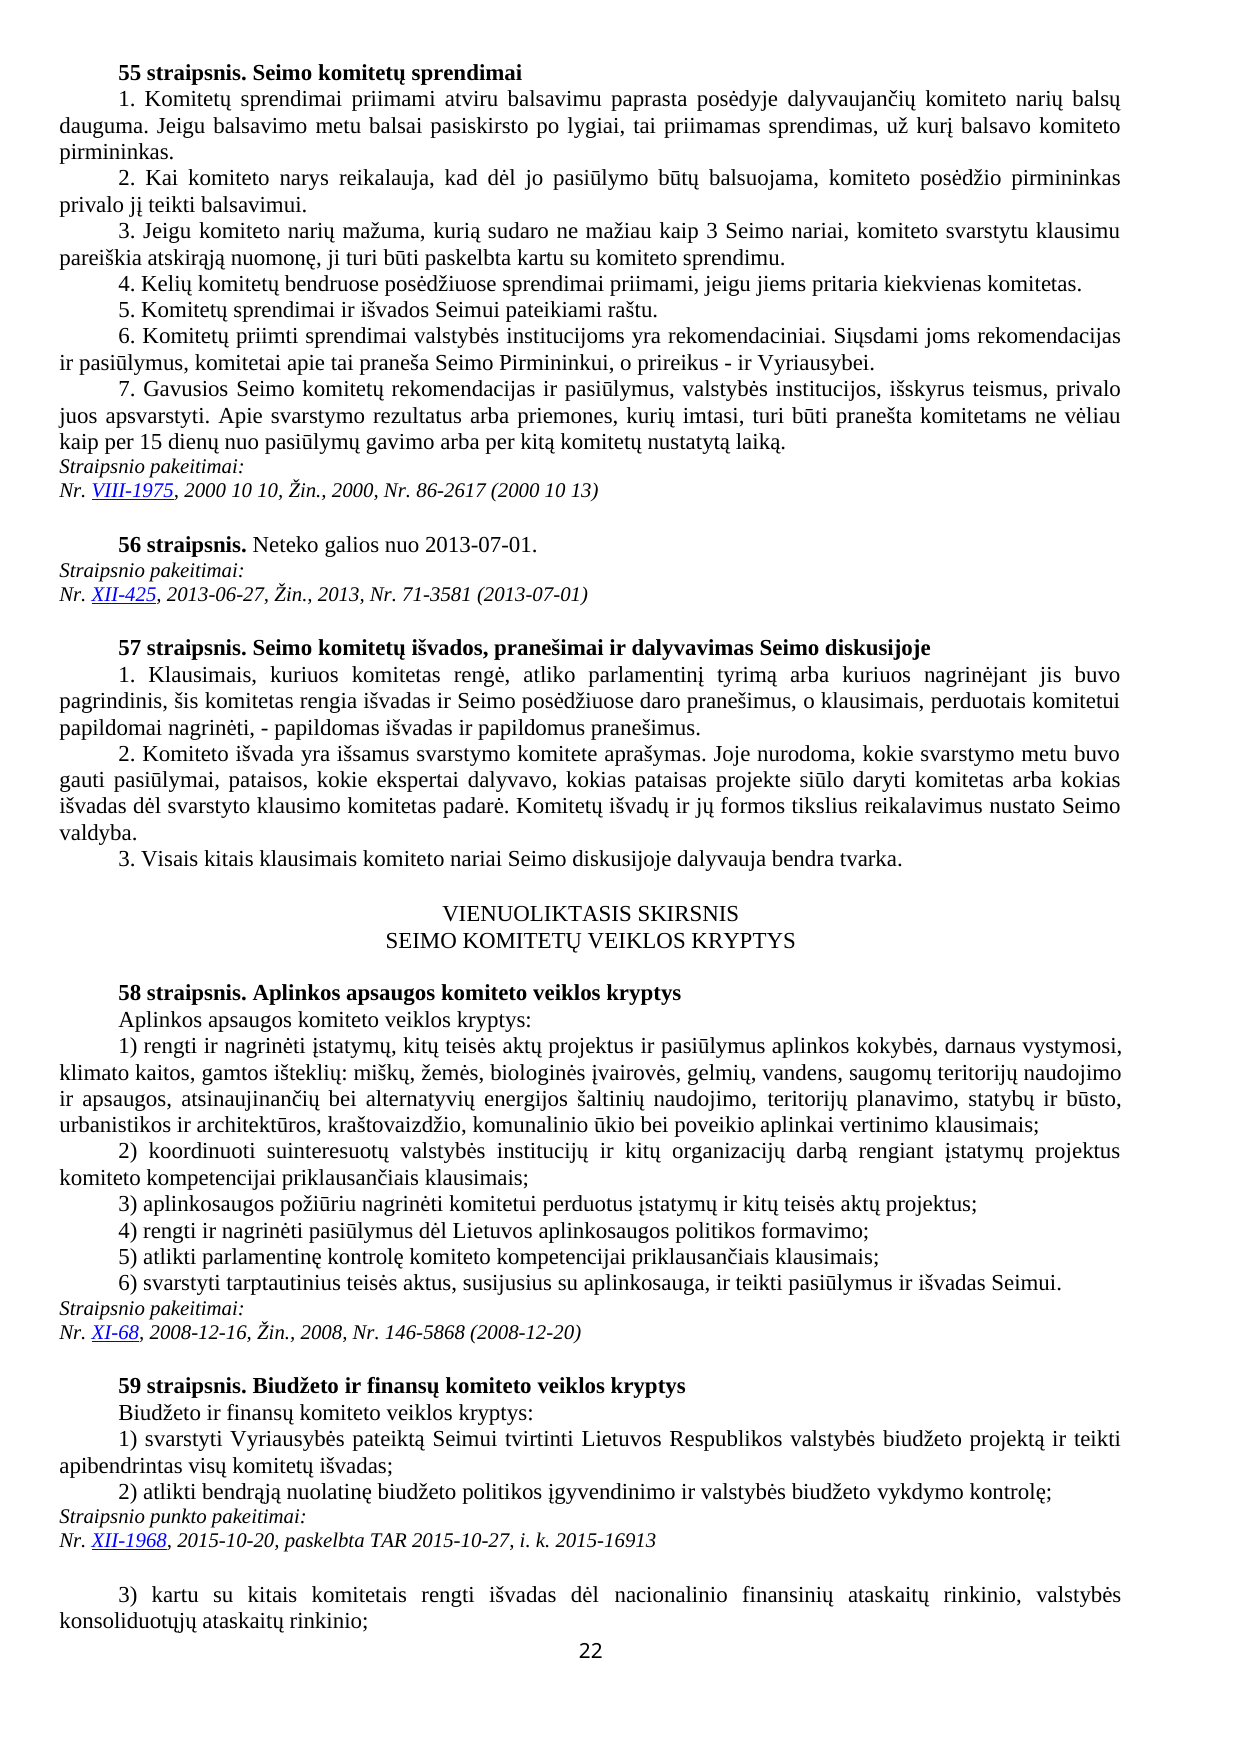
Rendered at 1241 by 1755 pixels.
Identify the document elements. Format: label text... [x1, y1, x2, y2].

text 58 straipsnis. Aplinkos apsaugos komiteto veiklos kryptys [59, 979, 1122, 1006]
text 7. Gavusios Seimo komitetų rekomendacijas ir pasiūlymus, valstybės institucijos, išskyrus teismus, privalo juos apsvarstyti. Apie svarstymo rezultatus arba priemones, kurių imtasi, turi būti pranešta komitetams ne vėliau kaip per 15 dienų nuo pasiūlymų gavimo arba per kitą komitetų nustatytą laiką. [59, 375, 1122, 454]
text VIENUOLIKTASIS SKIRSNIS [59, 900, 1122, 927]
text 3. Visais kitais klausimais komiteto nariai Seimo diskusijoje dalyvauja bendra tvarka. [59, 845, 1122, 872]
text 1. Klausimais, kuriuos komitetas rengė, atliko parlamentinį tyrimą arba kuriuos nagrinėjant jis buvo pagrindinis, šis komitetas rengia išvadas ir Seimo posėdžiuose daro pranešimus, o klausimais, perduotais komitetui papildomai nagrinėti, - papildomas išvadas ir papildomus pranešimus. [59, 661, 1122, 740]
text 56 straipsnis. Neteko galios nuo 2013-07-01. [59, 531, 1122, 558]
text 55 straipsnis. Seimo komitetų sprendimai [59, 59, 1122, 85]
text Nr. VIII-1975, 2000 10 10, Žin., 2000, Nr. 86-2617 (2000 10 13) [59, 478, 1122, 502]
text 2) koordinuoti suinteresuotų valstybės institucijų ir kitų organizacijų darbą rengiant įstatymų projektus komiteto kompetencijai priklausančiais klausimais; [59, 1138, 1122, 1190]
text Straipsnio pakeitimai: [59, 1296, 1122, 1320]
text Biudžeto ir finansų komiteto veiklos kryptys: [59, 1399, 1122, 1425]
text 59 straipsnis. Biudžeto ir finansų komiteto veiklos kryptys [59, 1373, 1122, 1399]
text Nr. XII-1968, 2015-10-20, paskelbta TAR 2015-10-27, i. k. 2015-16913 [59, 1528, 1122, 1552]
text 1) svarstyti Vyriausybės pateiktą Seimui tvirtinti Lietuvos Respublikos valstybės biudžeto projektą ir teikti apibendrintas visų komitetų išvadas; [59, 1425, 1122, 1478]
text Straipsnio pakeitimai: [59, 454, 1122, 478]
text 5. Komitetų sprendimai ir išvados Seimui pateikiami raštu. [59, 296, 1122, 323]
text Straipsnio punkto pakeitimai: [59, 1504, 1122, 1528]
text Nr. XI-68, 2008-12-16, Žin., 2008, Nr. 146-5868 (2008-12-20) [59, 1320, 1122, 1344]
text 3. Jeigu komiteto narių mažuma, kurią sudaro ne mažiau kaip 3 Seimo nariai, komiteto svarstytu klausimu pareiškia atskirąją nuomonę, ji turi būti paskelbta kartu su komiteto sprendimu. [59, 217, 1122, 270]
text 2. Komiteto išvada yra išsamus svarstymo komitete aprašymas. Joje nurodoma, kokie svarstymo metu buvo gauti pasiūlymai, pataisos, kokie ekspertai dalyvavo, kokias pataisas projekte siūlo daryti komitetas arba kokias išvadas dėl svarstyto klausimo komitetas padarė. Komitetų išvadų ir jų formos tikslius reikalavimus nustato Seimo valdyba. [59, 740, 1122, 845]
text Aplinkos apsaugos komiteto veiklos kryptys: [59, 1006, 1122, 1032]
text 57 straipsnis. Seimo komitetų išvados, pranešimai ir dalyvavimas Seimo diskusijoje [118, 634, 1122, 661]
text 2. Kai komiteto narys reikalauja, kad dėl jo pasiūlymo būtų balsuojama, komiteto posėdžio pirmininkas privalo jį teikti balsavimui. [59, 164, 1122, 217]
text Nr. XII-425, 2013-06-27, Žin., 2013, Nr. 71-3581 (2013-07-01) [59, 582, 1122, 606]
text 3) kartu su kitais komitetais rengti išvadas dėl nacionalinio finansinių ataskaitų rinkinio, valstybės konsoliduotųjų ataskaitų rinkinio; [59, 1581, 1122, 1634]
text 4) rengti ir nagrinėti pasiūlymus dėl Lietuvos aplinkosaugos politikos formavimo; [59, 1217, 1122, 1243]
text 1) rengti ir nagrinėti įstatymų, kitų teisės aktų projektus ir pasiūlymus aplinkos kokybės, darnaus vystymosi, klimato kaitos, gamtos išteklių: miškų, žemės, biologinės įvairovės, gelmių, vandens, saugomų teritorijų naudojimo ir apsaugos, atsinaujinančių bei alternatyvių energijos šaltinių naudojimo, teritorijų planavimo, statybų ir būsto, urbanistikos ir architektūros, kraštovaizdžio, komunalinio ūkio bei poveikio aplinkai vertinimo klausimais; [59, 1032, 1122, 1138]
text 1. Komitetų sprendimai priimami atviru balsavimu paprasta posėdyje dalyvaujančių komiteto narių balsų dauguma. Jeigu balsavimo metu balsai pasiskirsto po lygiai, tai priimamas sprendimas, už kurį balsavo komiteto pirmininkas. [59, 85, 1122, 164]
text Straipsnio pakeitimai: [59, 558, 1122, 582]
text 2) atlikti bendrąją nuolatinę biudžeto politikos įgyvendinimo ir valstybės biudžeto vykdymo kontrolę; [59, 1478, 1122, 1504]
text 5) atlikti parlamentinę kontrolę komiteto kompetencijai priklausančiais klausimais; [59, 1243, 1122, 1269]
text 6. Komitetų priimti sprendimai valstybės institucijoms yra rekomendaciniai. Siųsdami joms rekomendacijas ir pasiūlymus, komitetai apie tai praneša Seimo Pirmininkui, o prireikus - ir Vyriausybei. [59, 323, 1122, 375]
text SEIMO KOMITETŲ VEIKLOS KRYPTYS [59, 927, 1122, 953]
text 3) aplinkosaugos požiūriu nagrinėti komitetui perduotus įstatymų ir kitų teisės aktų projektus; [59, 1190, 1122, 1217]
text 6) svarstyti tarptautinius teisės aktus, susijusius su aplinkosauga, ir teikti pasiūlymus ir išvadas Seimui. [59, 1269, 1122, 1296]
text 4. Kelių komitetų bendruose posėdžiuose sprendimai priimami, jeigu jiems pritaria kiekvienas komitetas. [59, 270, 1122, 296]
